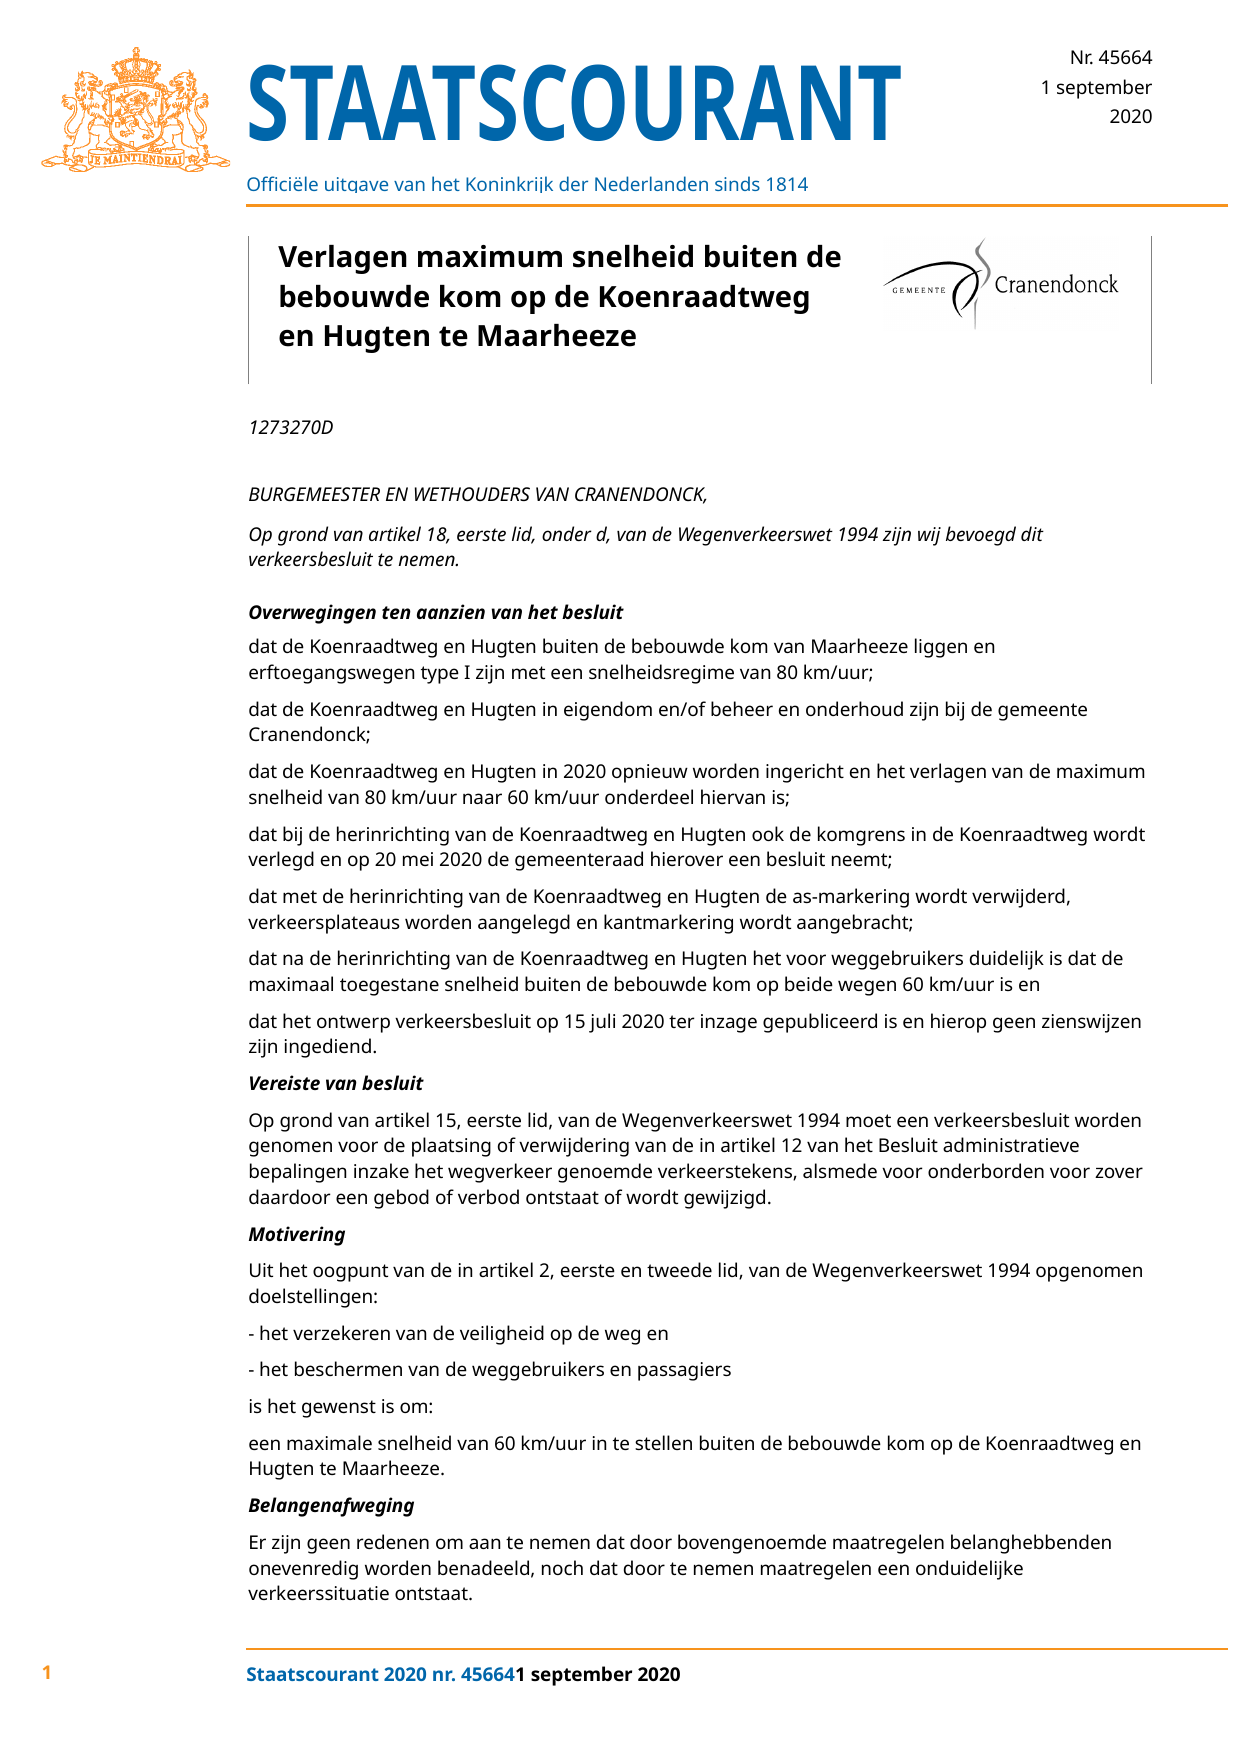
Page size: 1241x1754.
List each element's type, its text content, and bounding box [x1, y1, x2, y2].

table_header [850, 236, 1151, 384]
text Vereiste van besluit [248, 1070, 1152, 1096]
picture [882, 236, 1119, 331]
picture [41, 47, 231, 172]
text BURGEMEESTER EN WETHOUDERS VAN CRANENDONCK, [248, 482, 1152, 507]
text dat de Koenraadtweg en Hugten in 2020 opnieuw worden ingericht en het verlagen van de maximum snelheid van 80 km/uur naar 60 km/uur onderdeel hiervan is; [248, 758, 1152, 810]
text - het verzekeren van de veiligheid op de weg en [248, 1320, 1152, 1346]
text een maximale snelheid van 60 km/uur in te stellen buiten de bebouwde kom op de Koenraadtweg en Hugten te Maarheeze. [248, 1430, 1152, 1481]
text Op grond van artikel 18, eerste lid, onder d, van de Wegenverkeerswet 1994 zijn wij bevoegd dit verkeersbesluit te nemen. [248, 521, 1152, 572]
text dat de Koenraadtweg en Hugten buiten de bebouwde kom van Maarheeze liggen en erftoegangswegen type I zijn met een snelheidsregime van 80 km/uur; [248, 633, 1152, 685]
text dat de Koenraadtweg en Hugten in eigendom en/of beheer en onderhoud zijn bij de gemeente Cranendonck; [248, 696, 1152, 747]
text Motivering [248, 1221, 1152, 1247]
text Op grond van artikel 15, eerste lid, van de Wegenverkeerswet 1994 moet een verkeersbesluit worden genomen voor de plaatsing of verwijdering van de in artikel 12 van het Besluit administratieve bepalingen inzake het wegverkeer genoemde verkeerstekens, alsmede voor onderborden voor zover daardoor een gebod of verbod ontstaat of wordt gewijzigd. [248, 1107, 1152, 1210]
text dat het ontwerp verkeersbesluit op 15 juli 2020 ter inzage gepubliceerd is en hierop geen zienswijzen zijn ingediend. [248, 1008, 1152, 1059]
text Er zijn geen redenen om aan te nemen dat door bovengenoemde maatregelen belanghebbenden onevenredig worden benadeeld, noch dat door te nemen maatregelen een onduidelijke verkeerssituatie ontstaat. [248, 1529, 1152, 1606]
text dat met de herinrichting van de Koenraadtweg en Hugten de as-markering wordt verwijderd, verkeersplateaus worden aangelegd en kantmarkering wordt aangebracht; [248, 883, 1152, 934]
text Belangenafweging [248, 1492, 1152, 1518]
text is het gewenst is om: [248, 1393, 1152, 1419]
text - het beschermen van de weggebruikers en passagiers [248, 1357, 1152, 1382]
text Uit het oogpunt van de in artikel 2, eerste en tweede lid, van de Wegenverkeerswet 1994 opgenomen doelstellingen: [248, 1257, 1152, 1309]
text dat bij de herinrichting van de Koenraadtweg en Hugten ook de komgrens in de Koenraadtweg wordt verlegd en op 20 mei 2020 de gemeenteraad hierover een besluit neemt; [248, 821, 1152, 872]
text 1273270D [248, 414, 1152, 440]
text dat na de herinrichting van de Koenraadtweg en Hugten het voor weggebruikers duidelijk is dat de maximaal toegestane snelheid buiten de bebouwde kom op beide wegen 60 km/uur is en [248, 946, 1152, 997]
text Overwegingen ten aanzien van het besluit [248, 599, 1152, 625]
table_header Verlagen maximum snelheid buiten de bebouwde kom op de Koenraadtweg en Hugten te Maarheeze [249, 236, 850, 384]
